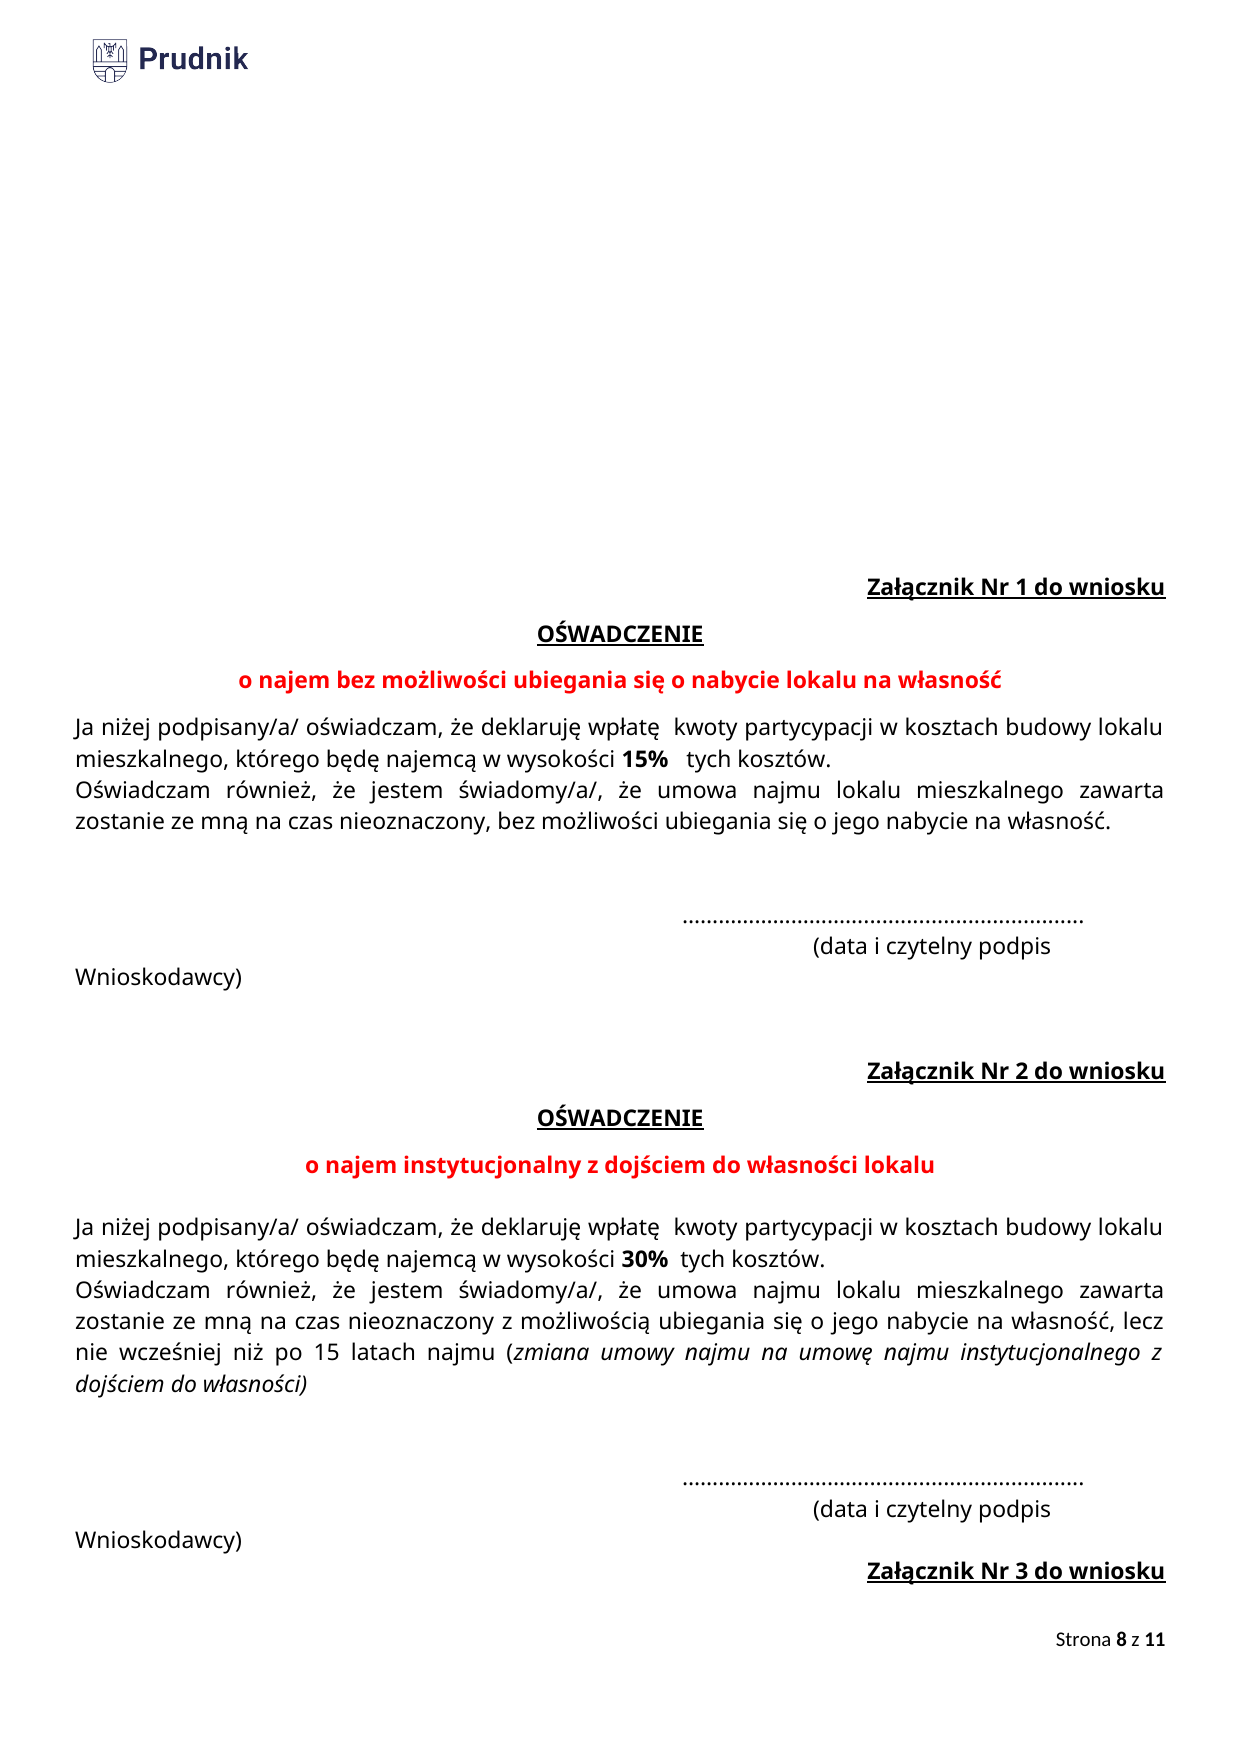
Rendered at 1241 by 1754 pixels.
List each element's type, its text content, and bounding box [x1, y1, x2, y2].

text Ja niżej podpisany/a/ oświadczam, że deklaruję wpłatę kwoty partycypacji w kosztach budowy lokalu mieszkalnego, którego będę najemcą w wysokości 30% tych kosztów. [75, 1211, 1165, 1274]
text Załącznik Nr 1 do wniosku [75, 571, 1165, 602]
text (data i czytelny podpis Wnioskodawcy) [75, 1492, 1165, 1555]
text OŚWADCZENIE [75, 1102, 1165, 1133]
text ………………………….................................... [75, 1461, 1165, 1492]
text Załącznik Nr 3 do wniosku [75, 1555, 1165, 1586]
text o najem instytucjonalny z dojściem do własności lokalu [75, 1149, 1165, 1180]
text (data i czytelny podpis Wnioskodawcy) [75, 930, 1165, 992]
text Ja niżej podpisany/a/ oświadczam, że deklaruję wpłatę kwoty partycypacji w kosztach budowy lokalu mieszkalnego, którego będę najemcą w wysokości 15% tych kosztów. [75, 711, 1165, 774]
text OŚWADCZENIE [75, 617, 1165, 649]
text Oświadczam również, że jestem świadomy/a/, że umowa najmu lokalu mieszkalnego zawarta zostanie ze mną na czas nieoznaczony z możliwością ubiegania się o jego nabycie na własność, lecz nie wcześniej niż po 15 latach najmu (zmiana umowy najmu na umowę najmu instytucjonalnego z dojściem do własności) [75, 1274, 1165, 1399]
text Załącznik Nr 2 do wniosku [75, 1055, 1165, 1086]
text o najem bez możliwości ubiegania się o nabycie lokalu na własność [75, 664, 1165, 696]
text Oświadczam również, że jestem świadomy/a/, że umowa najmu lokalu mieszkalnego zawarta zostanie ze mną na czas nieoznaczony, bez możliwości ubiegania się o jego nabycie na własność. [75, 774, 1165, 836]
text ………………………….................................... [75, 899, 1165, 930]
